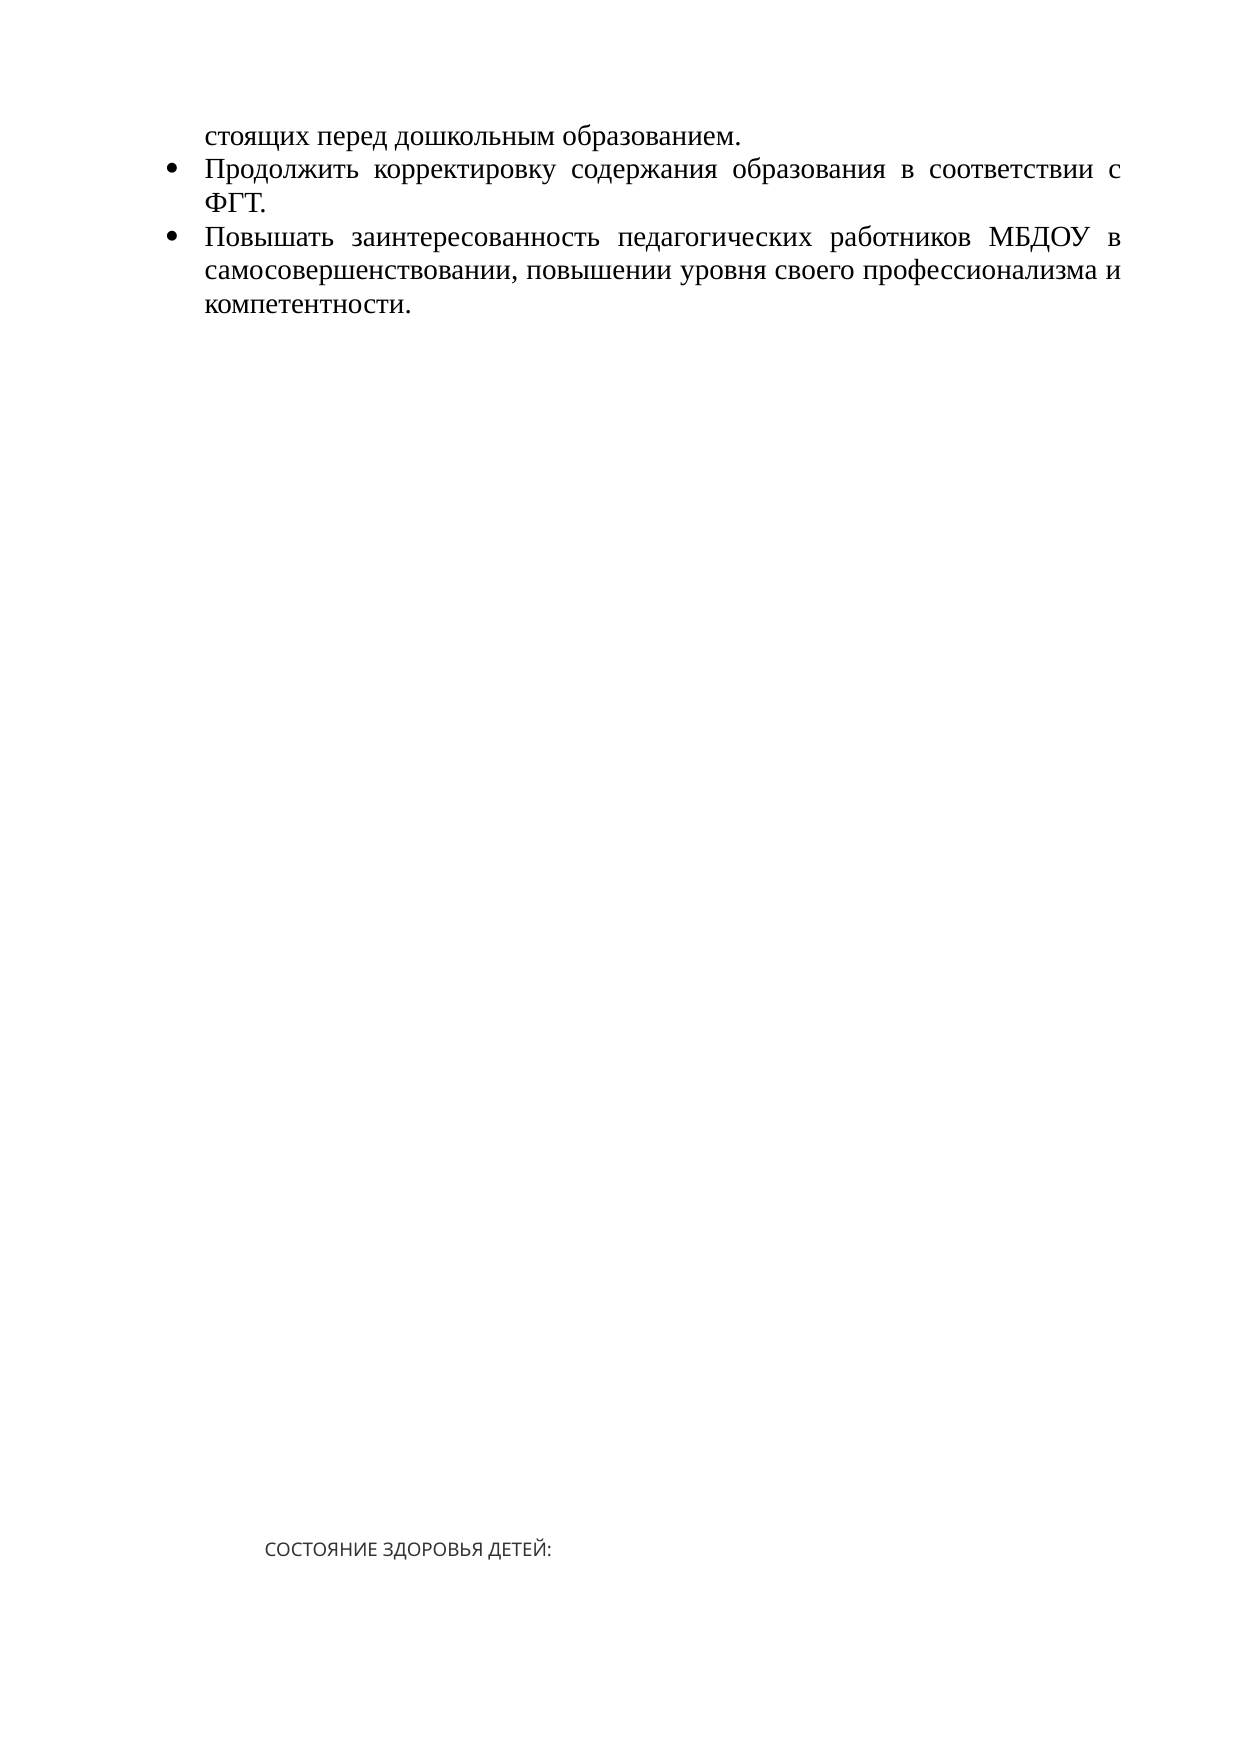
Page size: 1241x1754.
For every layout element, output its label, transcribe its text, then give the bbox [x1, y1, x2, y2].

list Повышать заинтересованность педагогических работников МБДОУ в самосовершенствовании, повышении уровня своего профессионализма и компетентности. [167, 219, 1122, 319]
text СОСТОЯНИЕ ЗДОРОВЬЯ ДЕТЕЙ: [118, 1533, 1122, 1562]
list стоящих перед дошкольным образованием. [167, 118, 1122, 152]
list Продолжить корректировку содержания образования в соответствии с ФГТ. [167, 152, 1122, 219]
